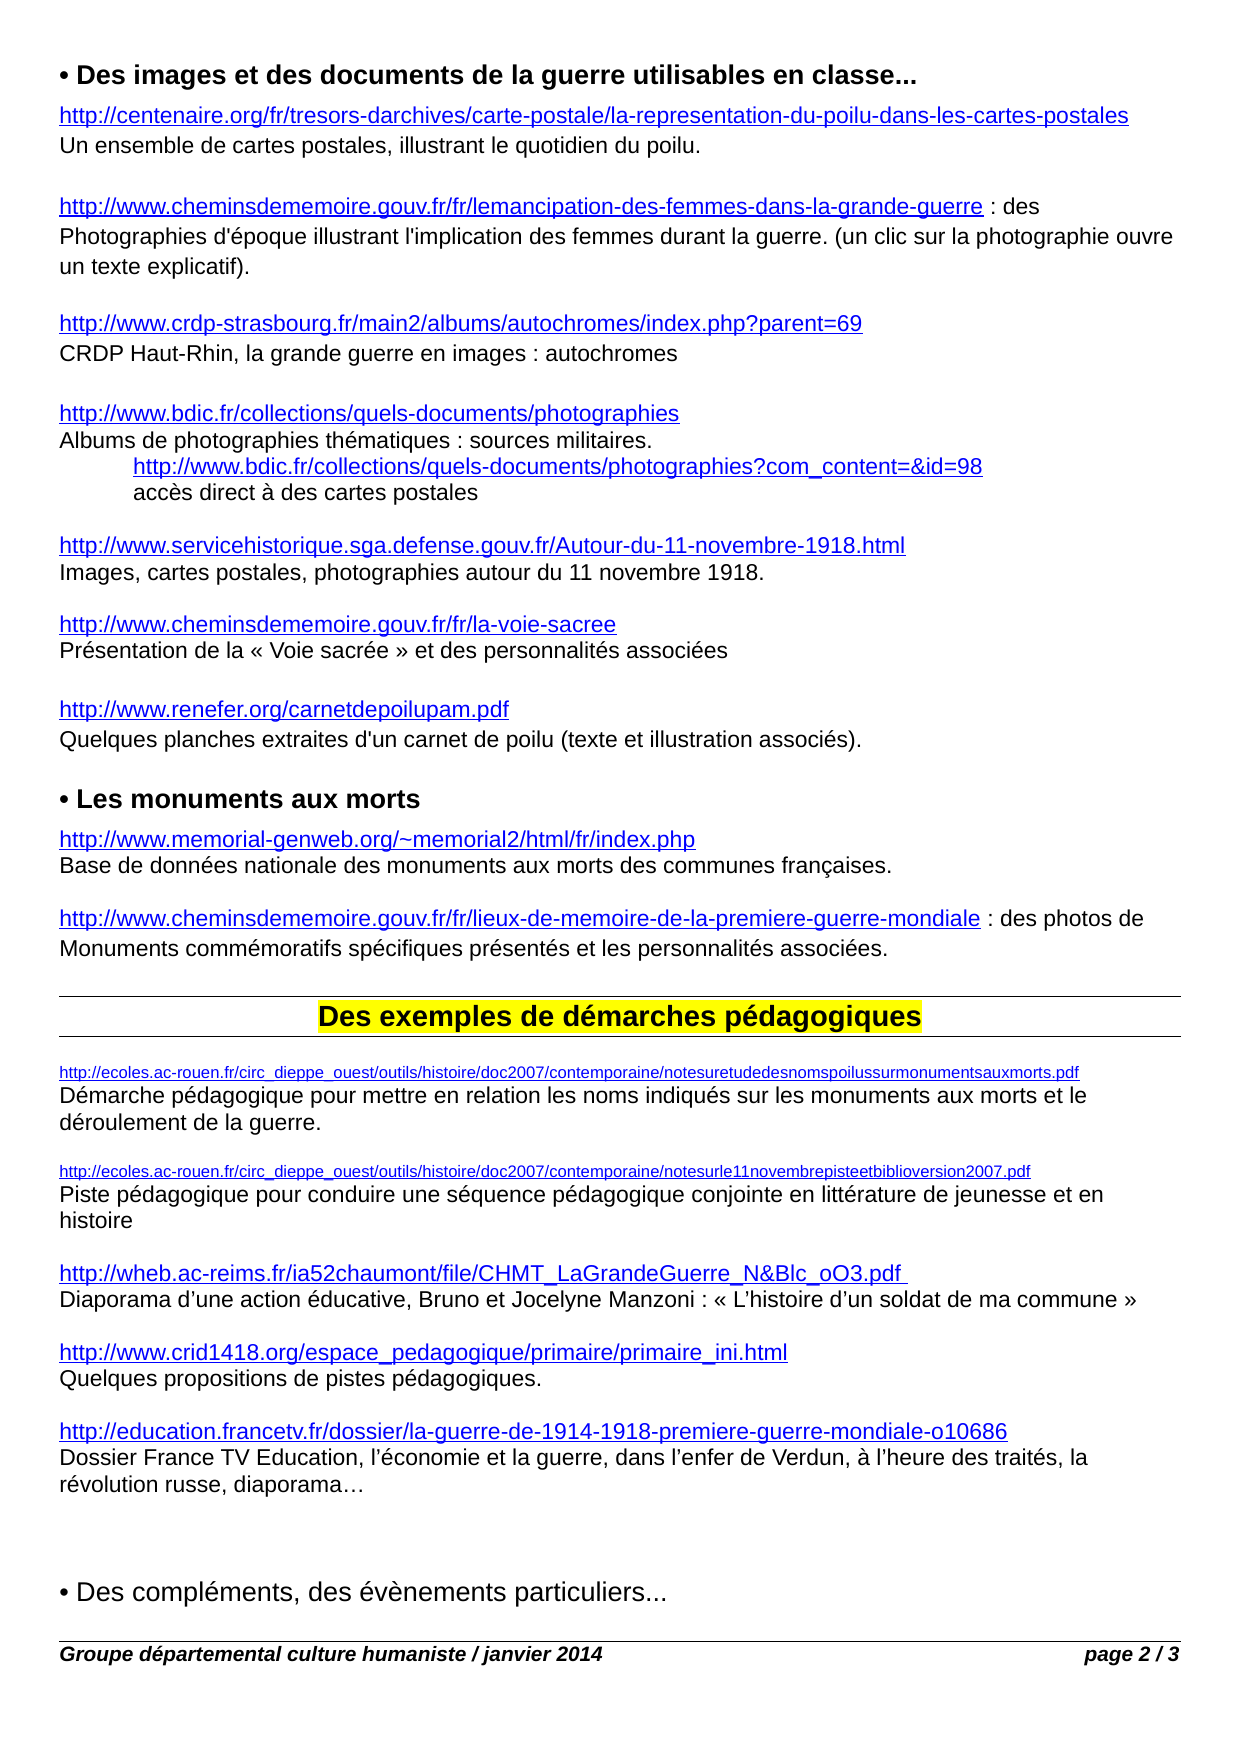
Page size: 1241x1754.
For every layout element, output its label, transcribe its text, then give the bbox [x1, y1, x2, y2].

text http://www.cheminsdememoire.gouv.fr/fr/la-voie-sacree [59, 611, 1181, 637]
text http://ecoles.ac-rouen.fr/circ_dieppe_ouest/outils/histoire/doc2007/contemporaine/notesuretudedesnomspoilussurmonumentsauxmorts.pdf [59, 1063, 1181, 1082]
text http://www.servicehistorique.sga.defense.gouv.fr/Autour-du-11-novembre-1918.html [59, 532, 1181, 558]
text Présentation de la « Voie sacrée » et des personnalités associées [59, 637, 1181, 664]
text • Les monuments aux morts [59, 783, 1181, 814]
text Quelques planches extraites d'un carnet de poilu (texte et illustration associés). [59, 726, 1181, 753]
text http://www.crdp-strasbourg.fr/main2/albums/autochromes/index.php?parent=69 [59, 310, 1181, 336]
text http://education.francetv.fr/dossier/la-guerre-de-1914-1918-premiere-guerre-mondiale-o10686 [59, 1418, 1181, 1444]
text http://centenaire.org/fr/tresors-darchives/carte-postale/la-representation-du-poilu-dans-les-cartes-postales [59, 102, 1181, 128]
text Démarche pédagogique pour mettre en relation les noms indiqués sur les monuments aux morts et le déroulement de la guerre. [59, 1082, 1181, 1135]
text Un ensemble de cartes postales, illustrant le quotidien du poilu. [59, 132, 1181, 159]
text Images, cartes postales, photographies autour du 11 novembre 1918. [59, 558, 1181, 585]
text accès direct à des cartes postales [133, 479, 1181, 506]
text Des exemples de démarches pédagogiques [59, 997, 1181, 1036]
text http://www.cheminsdememoire.gouv.fr/fr/lieux-de-memoire-de-la-premiere-guerre-mondiale : des photos de Monuments commémoratifs spécifiques présentés et les personnalités associées. [59, 905, 1181, 961]
text Albums de photographies thématiques : sources militaires. [59, 427, 1181, 453]
text Piste pédagogique pour conduire une séquence pédagogique conjointe en littérature de jeunesse et en histoire [59, 1181, 1181, 1233]
text Dossier France TV Education, l’économie et la guerre, dans l’enfer de Verdun, à l’heure des traités, la révolution russe, diaporama… [59, 1444, 1181, 1497]
text CRDP Haut-Rhin, la grande guerre en images : autochromes [59, 340, 1181, 366]
text http://www.bdic.fr/collections/quels-documents/photographies?com_content=&id=98 [133, 453, 1181, 479]
text http://www.memorial-genweb.org/~memorial2/html/fr/index.php [59, 826, 1181, 852]
text http://wheb.ac-reims.fr/ia52chaumont/file/CHMT_LaGrandeGuerre_N&Blc_oO3.pdf [59, 1260, 1181, 1286]
text http://www.cheminsdememoire.gouv.fr/fr/lemancipation-des-femmes-dans-la-grande-guerre : des Photographies d'époque illustrant l'implication des femmes durant la guerre. (un clic sur la photographie ouvre un texte explicatif). [59, 193, 1181, 279]
text Base de données nationale des monuments aux morts des communes françaises. [59, 852, 1181, 878]
text http://www.bdic.fr/collections/quels-documents/photographies [59, 400, 1181, 427]
text http://www.renefer.org/carnetdepoilupam.pdf [59, 696, 1181, 722]
text • Des compléments, des évènements particuliers... [59, 1576, 1181, 1607]
text Diaporama d’une action éducative, Bruno et Jocelyne Manzoni : « L’histoire d’un soldat de ma commune » [59, 1286, 1181, 1312]
text http://ecoles.ac-rouen.fr/circ_dieppe_ouest/outils/histoire/doc2007/contemporaine/notesurle11novembrepisteetbiblioversion2007.pdf [59, 1162, 1181, 1181]
text • Des images et des documents de la guerre utilisables en classe... [59, 59, 1181, 90]
text http://www.crid1418.org/espace_pedagogique/primaire/primaire_ini.html Quelques propositions de pistes pédagogiques. [59, 1339, 1181, 1392]
